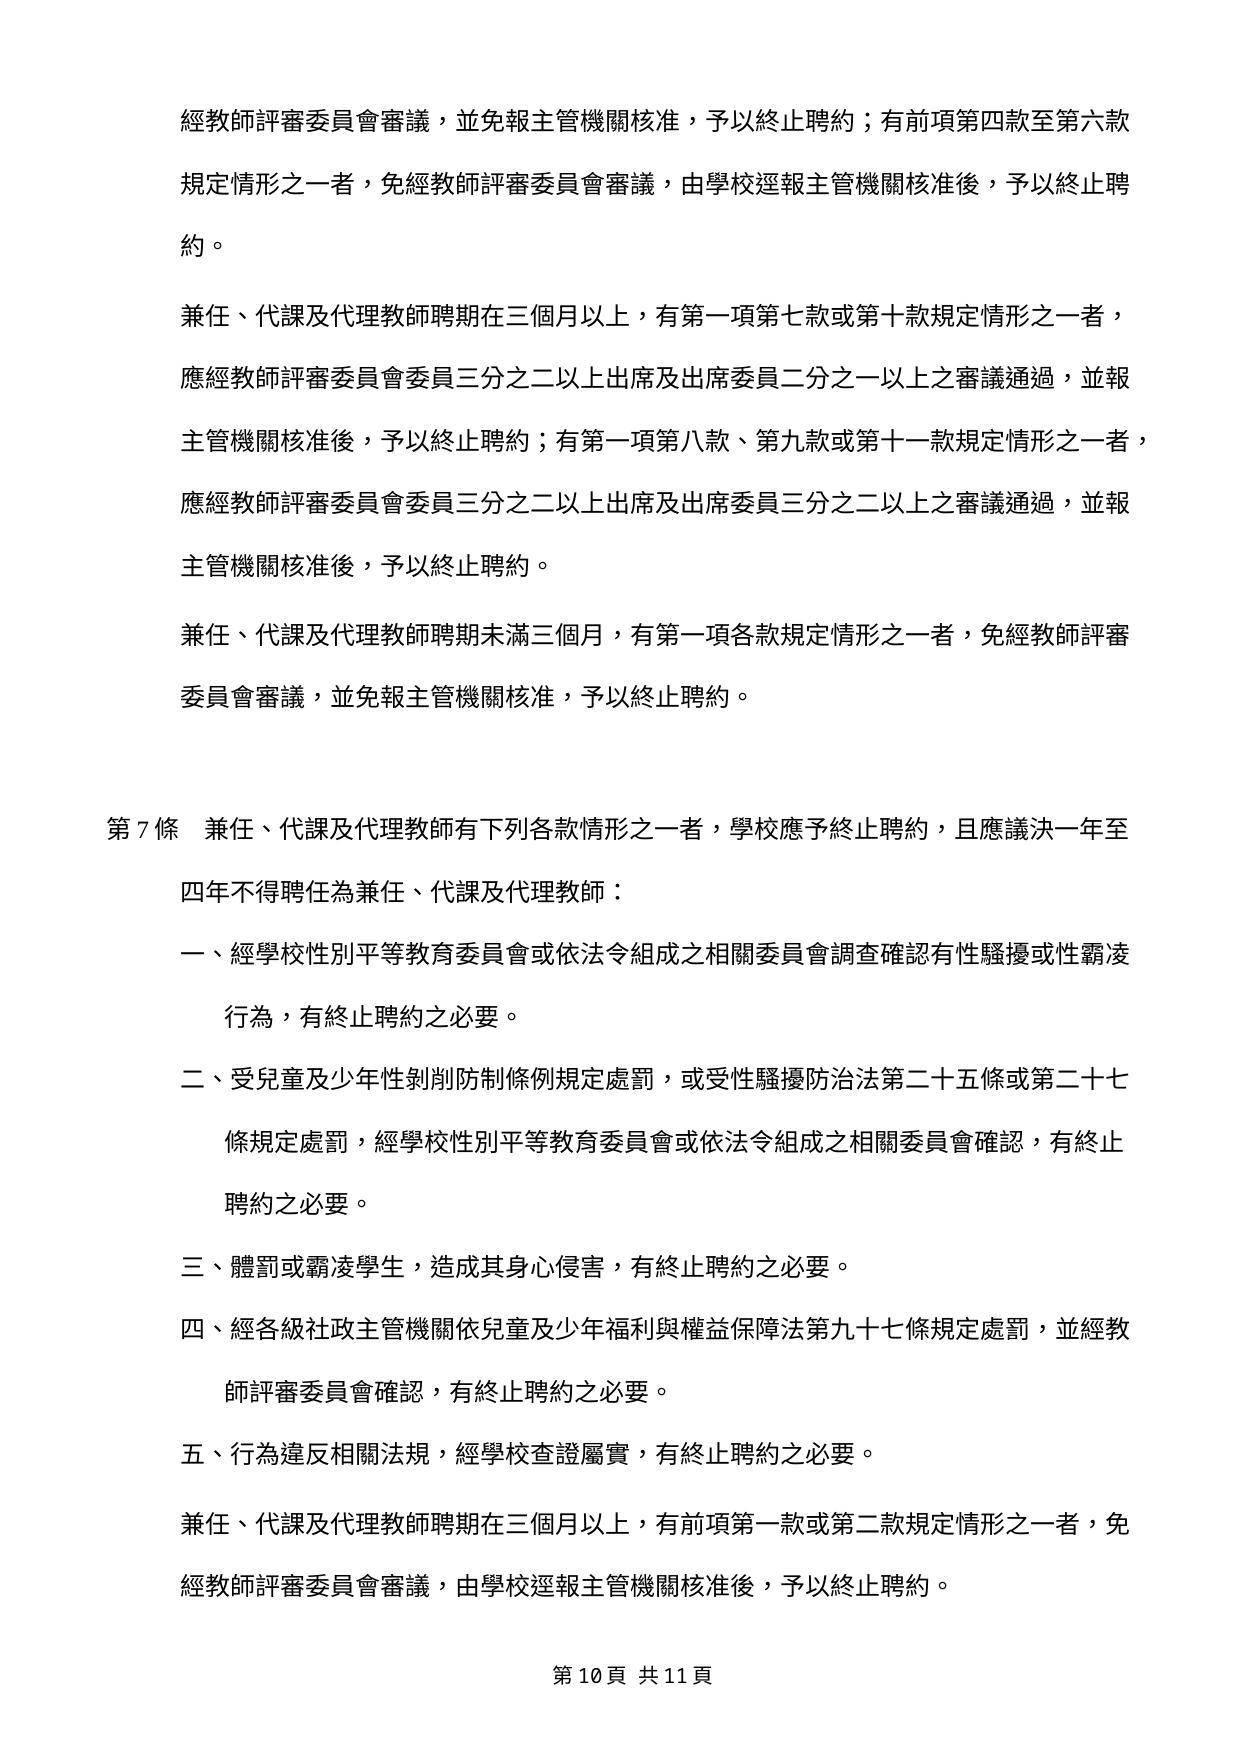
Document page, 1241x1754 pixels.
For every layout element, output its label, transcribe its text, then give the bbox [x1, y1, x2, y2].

text 四、經各級社政主管機關依兒童及少年福利與權益保障法第九十七條規定處罰，並經教師評審委員會確認，有終止聘約之必要。 [180, 1286, 1134, 1411]
text 一、經學校性別平等教育委員會或依法令組成之相關委員會調查確認有性騷擾或性霸凌行為，有終止聘約之必要。 [180, 911, 1134, 1036]
text 二、受兒童及少年性剝削防制條例規定處罰，或受性騷擾防治法第二十五條或第二十七條規定處罰，經學校性別平等教育委員會或依法令組成之相關委員會確認，有終止聘約之必要。 [180, 1036, 1134, 1224]
text 經教師評審委員會審議，並免報主管機關核准，予以終止聘約；有前項第四款至第六款規定情形之一者，免經教師評審委員會審議，由學校逕報主管機關核准後，予以終止聘約。 [180, 78, 1134, 266]
text 兼任、代課及代理教師聘期在三個月以上，有前項第一款或第二款規定情形之一者，免經教師評審委員會審議，由學校逕報主管機關核准後，予以終止聘約。 [180, 1481, 1134, 1606]
text 兼任、代課及代理教師聘期在三個月以上，有第一項第七款或第十款規定情形之一者，應經教師評審委員會委員三分之二以上出席及出席委員二分之一以上之審議通過，並報主管機關核准後，予以終止聘約；有第一項第八款、第九款或第十一款規定情形之一者，應經教師評審委員會委員三分之二以上出席及出席委員三分之二以上之審議通過，並報主管機關核准後，予以終止聘約。 [180, 272, 1134, 585]
text 三、體罰或霸凌學生，造成其身心侵害，有終止聘約之必要。 [180, 1224, 1134, 1286]
text 五、行為違反相關法規，經學校查證屬實，有終止聘約之必要。 [180, 1411, 1134, 1474]
text 兼任、代課及代理教師聘期未滿三個月，有第一項各款規定情形之一者，免經教師評審委員會審議，並免報主管機關核准，予以終止聘約。 [180, 592, 1134, 717]
text 第7條 兼任、代課及代理教師有下列各款情形之一者，學校應予終止聘約，且應議決一年至四年不得聘任為兼任、代課及代理教師： [106, 786, 1134, 911]
